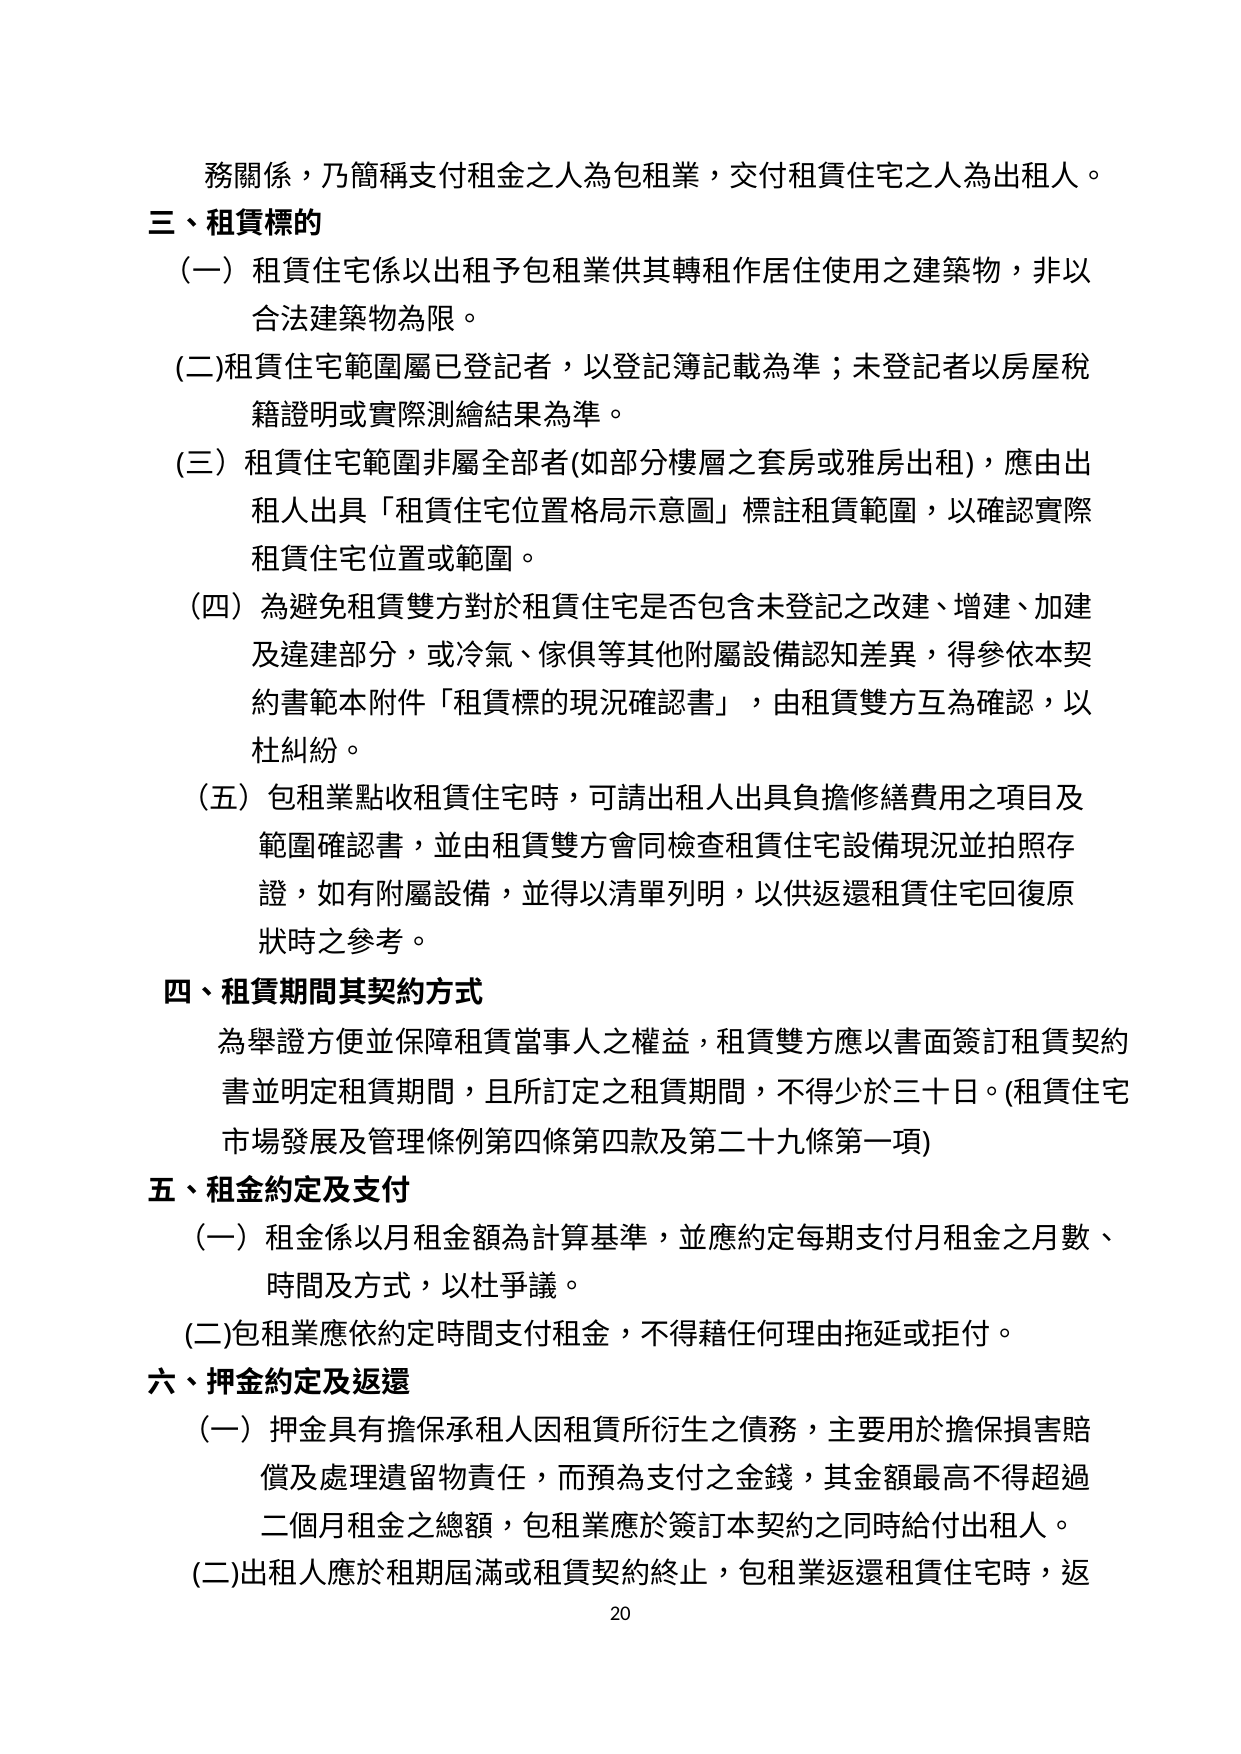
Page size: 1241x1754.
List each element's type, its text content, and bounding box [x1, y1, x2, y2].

text （一）押金具有擔保承租人因租賃所衍生之債務，主要用於擔保損害賠償及處理遺留物責任，而預為支付之金錢，其金額最高不得超過二個月租金之總額，包租業應於簽訂本契約之同時給付出租人。 [181, 1402, 1092, 1546]
text (二)租賃住宅範圍屬已登記者，以登記簿記載為準；未登記者以房屋稅籍證明或實際測繪結果為準。 [175, 339, 1092, 435]
text （一）租金係以月租金額為計算基準，並應約定每期支付月租金之月數、時間及方式，以杜爭議。 [177, 1210, 1092, 1306]
text （五）包租業點收租賃住宅時，可請出租人出具負擔修繕費用之項目及範圍確認書，並由租賃雙方會同檢查租賃住宅設備現況並拍照存證，如有附屬設備，並得以清單列明，以供返還租賃住宅回復原狀時之參考。 [180, 771, 1092, 962]
text 五、租金約定及支付 [148, 1162, 1092, 1210]
text (三）租賃住宅範圍非屬全部者(如部分樓層之套房或雅房出租)，應由出租人出具「租賃住宅位置格局示意圖」標註租賃範圍，以確認實際租賃住宅位置或範圍。 [168, 435, 1092, 579]
text （四）為避免租賃雙方對於租賃住宅是否包含未登記之改建、增建、加建及違建部分，或冷氣、傢俱等其他附屬設備認知差異，得參依本契約書範本附件「租賃標的現況確認書」，由租賃雙方互為確認，以杜糾紛。 [172, 579, 1092, 771]
text 四、租賃期間其契約方式 [160, 962, 1130, 1012]
text (二)包租業應依約定時間支付租金，不得藉任何理由拖延或拒付。 [177, 1306, 1092, 1354]
text (二)出租人應於租期屆滿或租賃契約終止，包租業返還租賃住宅時，返 [192, 1546, 1092, 1593]
text 為舉證方便並保障租賃當事人之權益，租賃雙方應以書面簽訂租賃契約書並明定租賃期間，且所訂定之租賃期間，不得少於三十日。(租賃住宅市場發展及管理條例第四條第四款及第二十九條第一項) [217, 1012, 1130, 1162]
text 六、押金約定及返還 [148, 1354, 1092, 1402]
text 稱租賃者，謂當事人約定，一方以物租與他方使用收益，他方支付租金之契約(民法第四百二十一條)。當事人就標的物及租金為同意時，租賃契約即為成立。為使租賃當事人清楚了解自己所處之立場與權利義務關係，乃簡稱支付租金之人為包租業，交付租賃住宅之人為出租人。 [204, 148, 1092, 196]
text （一）租賃住宅係以出租予包租業供其轉租作居住使用之建築物，非以合法建築物為限。 [162, 243, 1092, 339]
text 三、租賃標的 [148, 196, 1092, 243]
